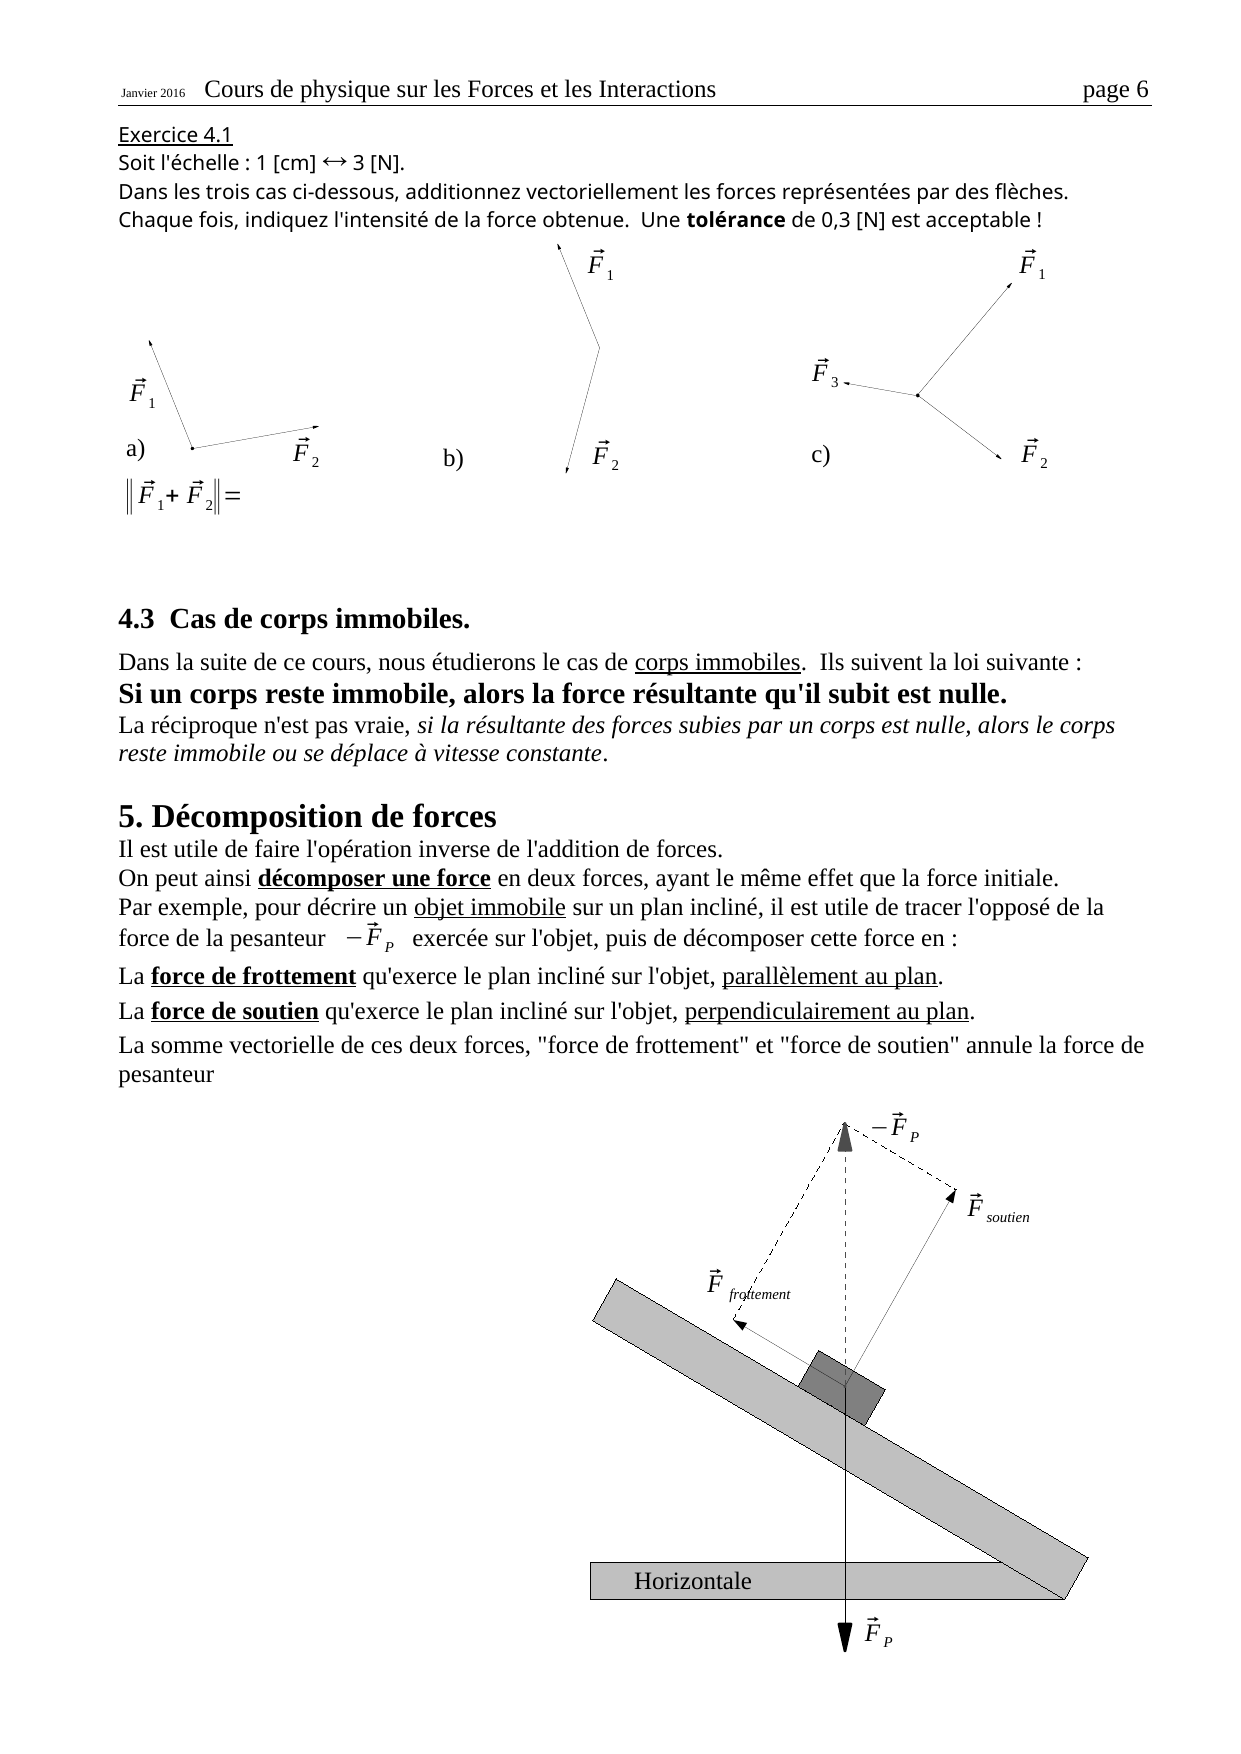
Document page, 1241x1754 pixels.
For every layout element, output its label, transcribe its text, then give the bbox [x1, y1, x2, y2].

text Il est utile de faire l'opération inverse de l'addition de forces. [118, 834, 1147, 863]
text La somme vectorielle de ces deux forces, "force de frottement" et "force de soutien" annule la force de pesanteur [118, 1030, 1152, 1676]
text Dans la suite de ce cours, nous étudierons le cas de corps immobiles. Ils suivent la loi suivante : Si un corps reste immobile, alors la force résultante qu'il subit est nulle. [118, 647, 1152, 710]
text Exercice 4.1 [118, 120, 1152, 148]
text Dans les trois cas ci-dessous, additionnez vectoriellement les forces représentées par des flèches. [118, 177, 1152, 205]
text La force de soutien qu'exerce le plan incliné sur l'objet, perpendiculairement au plan. [118, 996, 1152, 1024]
text Par exemple, pour décrire un objet immobile sur un plan incliné, il est utile de tracer l'opposé de la force de la pesanteur exercée sur l'objet, puis de décomposer cette force en : [118, 892, 1152, 955]
subtitle 4.3 Cas de corps immobiles. [118, 601, 1152, 635]
text Soit l'échelle : 1 [cm]  3 [N]. [118, 148, 1152, 177]
text La réciproque n'est pas vraie, si la résultante des forces subies par un corps est nulle, alors le corps reste immobile ou se déplace à vitesse constante. [118, 710, 1152, 767]
text On peut ainsi décomposer une force en deux forces, ayant le même effet que la force initiale. [118, 863, 1147, 892]
subtitle 5. Décomposition de forces [118, 796, 1152, 834]
text La force de frottement qu'exerce le plan incliné sur l'objet, parallèlement au plan. [118, 961, 1152, 990]
text Chaque fois, indiquez l'intensité de la force obtenue. Une tolérance de 0,3 [N] est acceptable ! [118, 205, 1152, 234]
